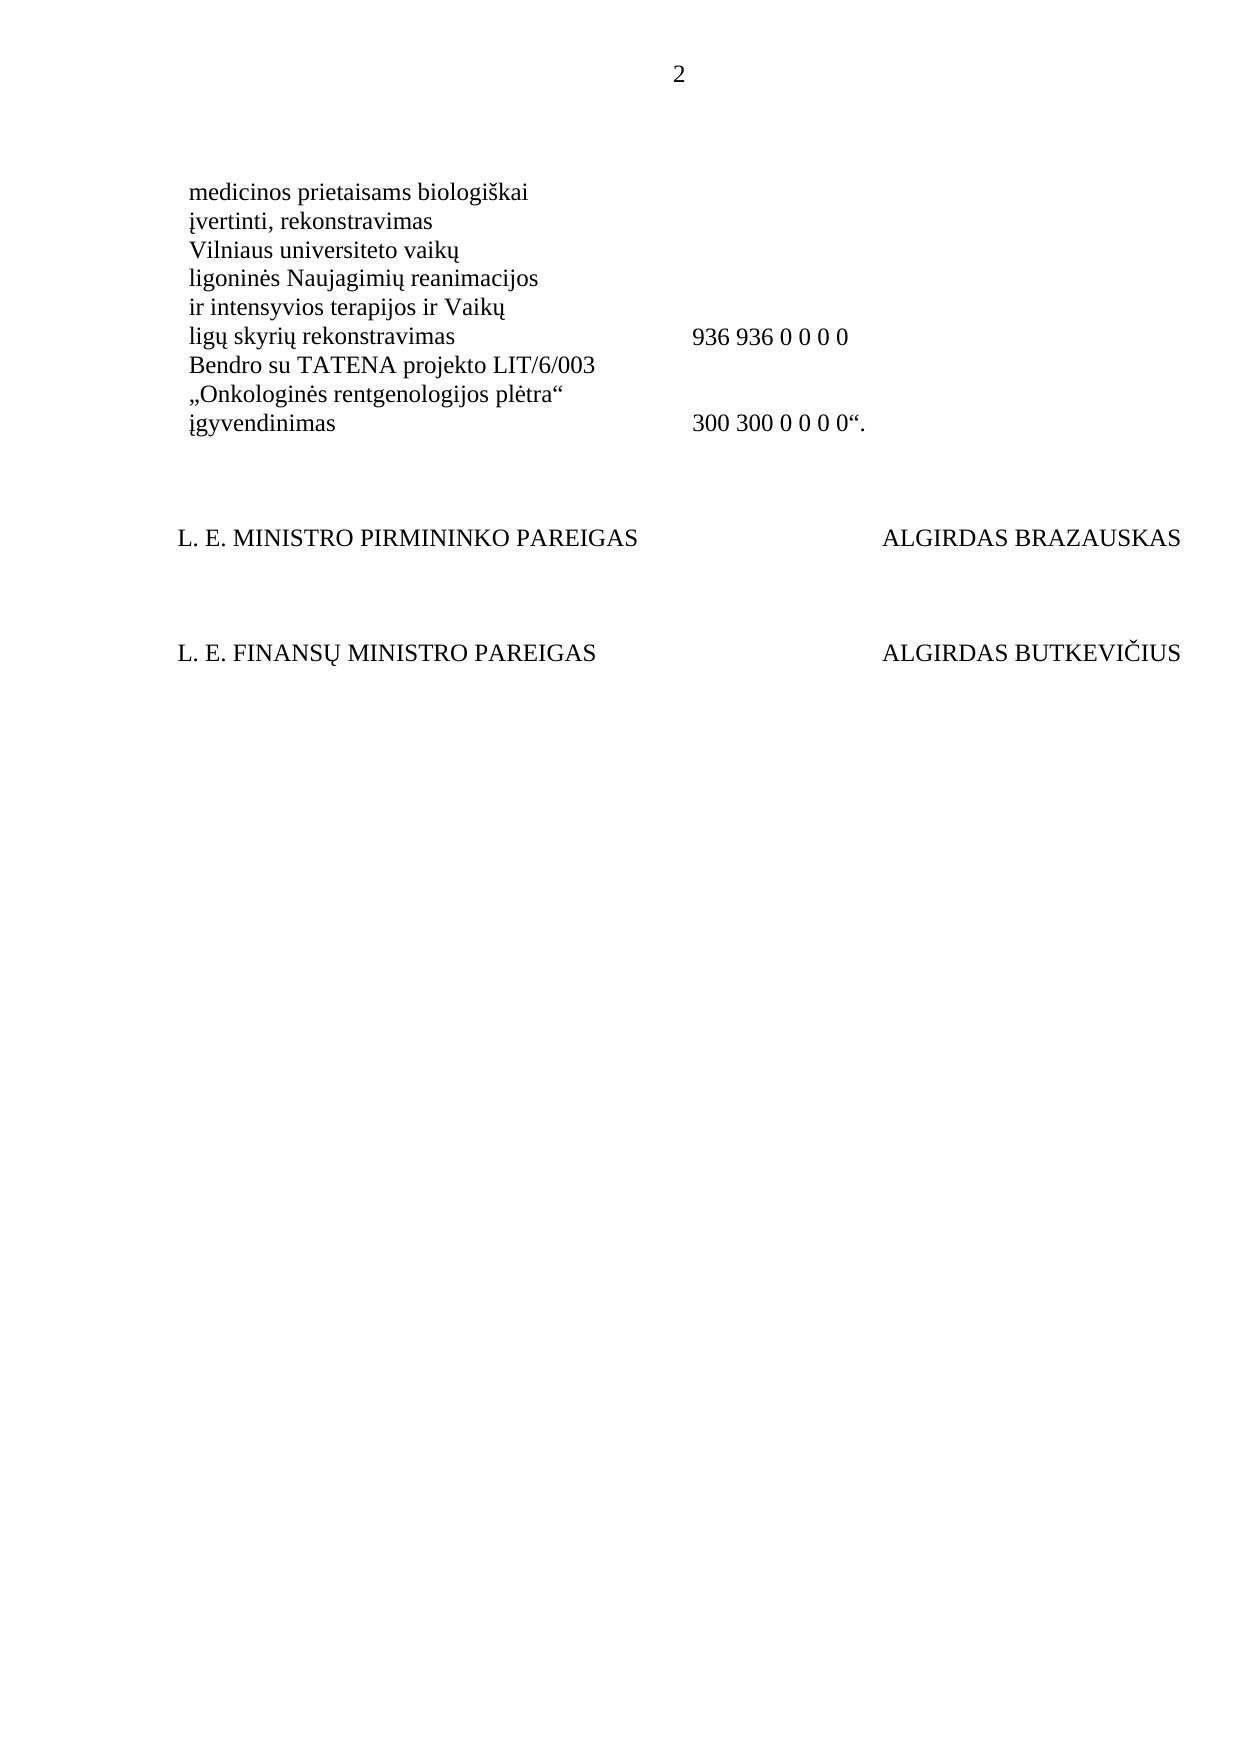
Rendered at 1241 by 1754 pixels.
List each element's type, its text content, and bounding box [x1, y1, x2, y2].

table_cell Vilniaus universiteto vaikų ligoninės Naujagimių reanimacijos ir intensyvios terapijos ir Vaikų ligų skyrių rekonstravimas [177, 235, 681, 350]
table_header medicinos prietaisams biologiškai įvertinti, rekonstravimas [177, 177, 681, 235]
text L. E. MINISTRO PIRMININKO PAREIGAS ALGIRDAS BRAZAUSKAS [177, 523, 1181, 552]
table_cell 300 300 0 0 0 0“. [681, 350, 1181, 437]
table_header [681, 177, 1181, 235]
text L. E. FINANSŲ MINISTRO PAREIGAS ALGIRDAS BUTKEVIČIUS [177, 638, 1181, 667]
table_cell Bendro su TATENA projekto LIT/6/003 „Onkologinės rentgenologijos plėtra“ įgyvendinimas [177, 350, 681, 437]
table_cell 936 936 0 0 0 0 [681, 235, 1181, 350]
